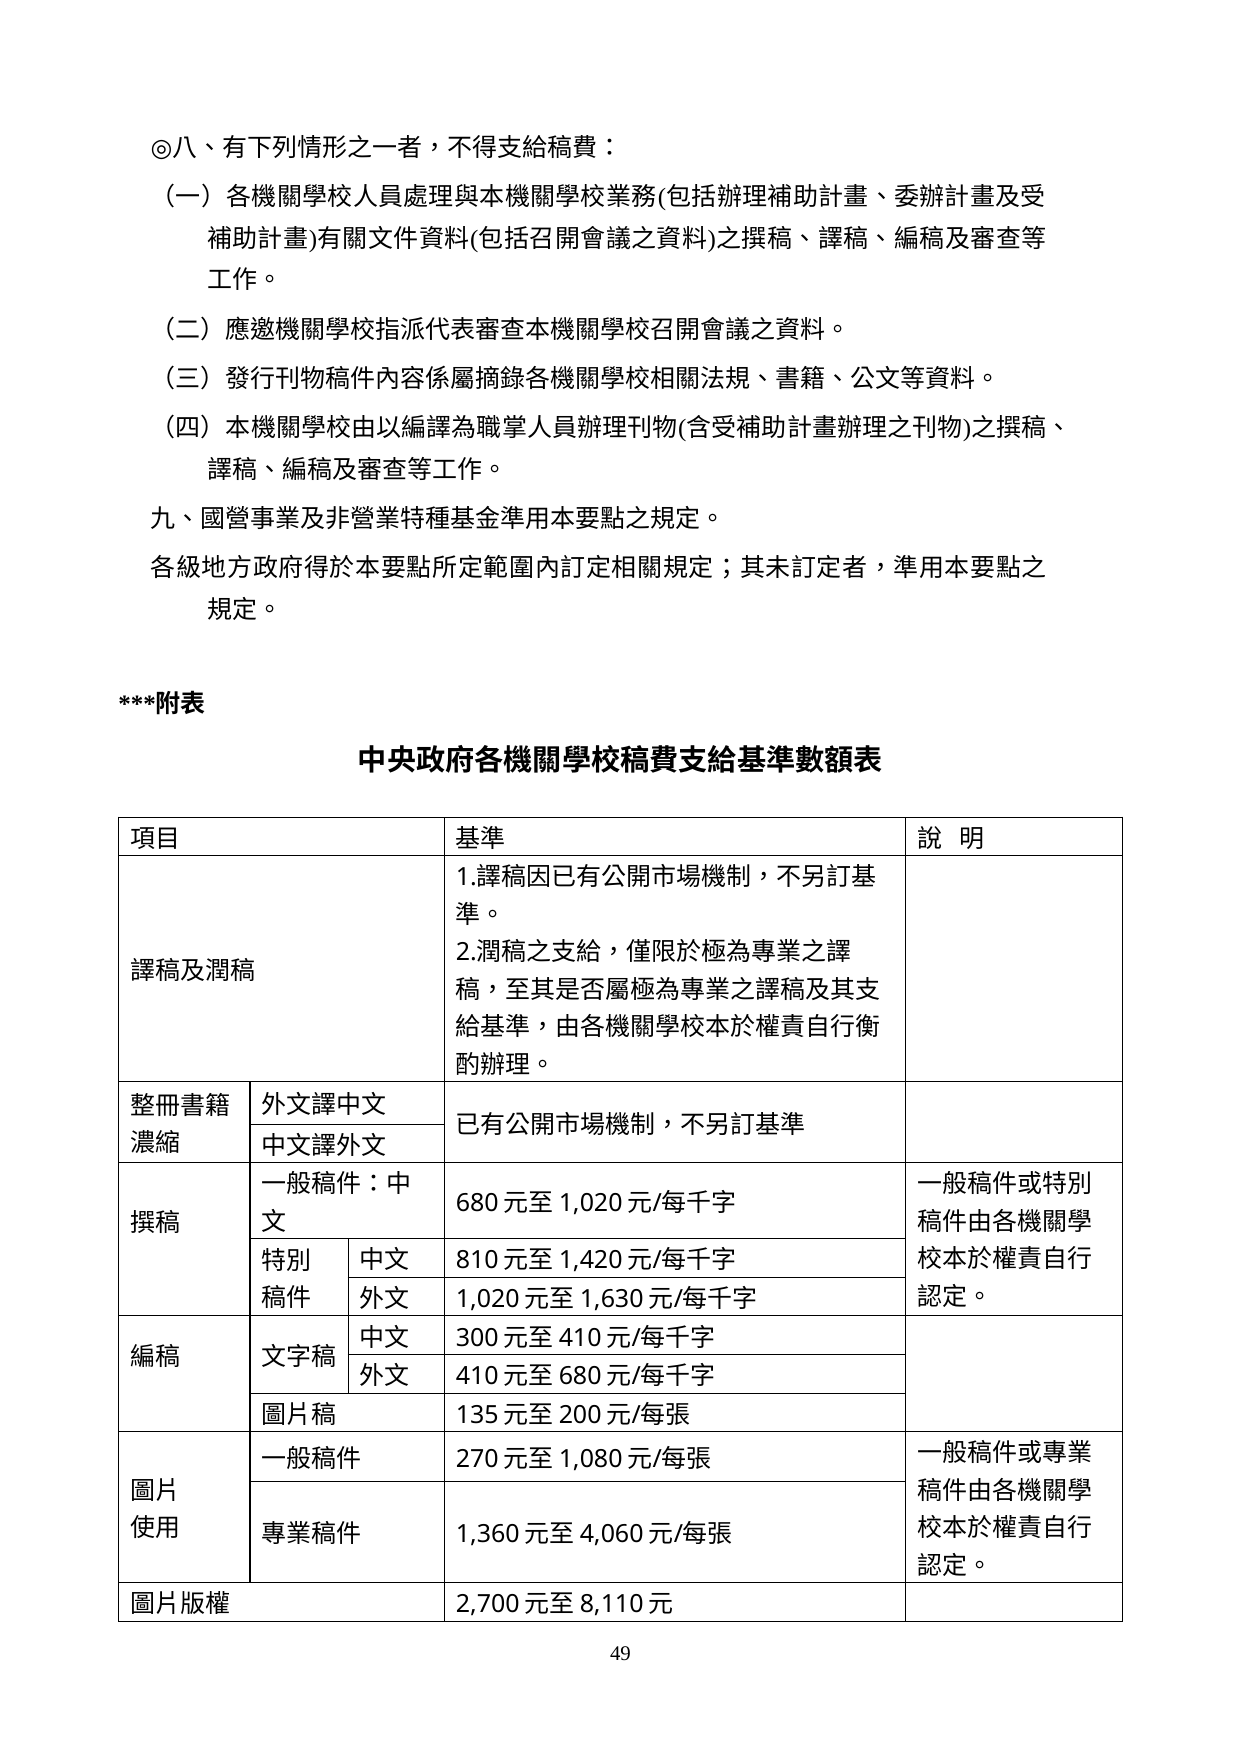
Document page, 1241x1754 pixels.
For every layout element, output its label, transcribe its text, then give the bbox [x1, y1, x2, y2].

table_header 基準 [445, 818, 905, 855]
text 中央政府各機關學校稿費支給基準數額表 [118, 721, 1122, 796]
table_cell 300元至410元/每千字 [445, 1316, 905, 1354]
table_cell 135元至200元/每張 [445, 1394, 905, 1431]
table_cell 一般稿件 [251, 1432, 444, 1481]
table_cell 整冊書籍濃縮 [119, 1082, 249, 1162]
table_cell 專業稿件 [251, 1482, 444, 1582]
table_cell 撰稿 [119, 1163, 249, 1315]
table_cell 1,020元至1,630元/每千字 [445, 1278, 905, 1315]
table_header 項目 [119, 818, 444, 855]
table_cell 文字稿 [251, 1316, 348, 1392]
text 各級地方政府得於本要點所定範圍內訂定相關規定；其未訂定者，準用本要點之規定。 [150, 543, 1047, 626]
table_cell 編稿 [119, 1316, 249, 1431]
table_cell 1,360元至4,060元/每張 [445, 1482, 905, 1582]
table_cell 270元至1,080元/每張 [445, 1432, 905, 1481]
table_cell 外文 [349, 1355, 444, 1392]
table_cell 410元至680元/每千字 [445, 1355, 905, 1392]
table_cell 已有公開市場機制，不另訂基準 [445, 1082, 905, 1162]
text 九、國營事業及非營業特種基金準用本要點之規定。 [150, 494, 1047, 536]
table_cell 外文譯中文 [251, 1082, 444, 1124]
table_cell 中文 [349, 1316, 444, 1354]
text ***附表 [118, 683, 1122, 721]
table_cell 中文譯外文 [251, 1125, 444, 1162]
table_cell 一般稿件或專業稿件由各機關學校本於權責自行認定。 [906, 1432, 1122, 1582]
table_cell 中文 [349, 1239, 444, 1277]
table_cell 特別 稿件 [251, 1239, 348, 1315]
table_cell 圖片 使用 [119, 1432, 249, 1582]
text ◎八、有下列情形之一者，不得支給稿費： [150, 123, 1047, 165]
text （四）本機關學校由以編譯為職掌人員辦理刊物(含受補助計畫辦理之刊物)之撰稿、譯稿、編稿及審查等工作。 [150, 403, 1047, 486]
text （三）發行刊物稿件內容係屬摘錄各機關學校相關法規、書籍、公文等資料。 [150, 354, 1047, 396]
table_cell 1.譯稿因已有公開市場機制，不另訂基準。 2.潤稿之支給，僅限於極為專業之譯稿，至其是否屬極為專業之譯稿及其支給基準，由各機關學校本於權責自行衡酌辦理。 [445, 856, 905, 1081]
table_cell 圖片稿 [251, 1394, 444, 1431]
table_cell [906, 856, 1122, 1081]
table_cell 680元至1,020元/每千字 [445, 1163, 905, 1238]
table_cell 譯稿及潤稿 [119, 856, 444, 1081]
text （一）各機關學校人員處理與本機關學校業務(包括辦理補助計畫、委辦計畫及受補助計畫)有關文件資料(包括召開會議之資料)之撰稿、譯稿、編稿及審查等工作。 [150, 172, 1047, 297]
table_cell 外文 [349, 1278, 444, 1315]
text （二）應邀機關學校指派代表審查本機關學校召開會議之資料。 [150, 305, 1047, 346]
table_cell 一般稿件或特別稿件由各機關學校本於權責自行認定。 [906, 1163, 1122, 1315]
table_cell [906, 1316, 1122, 1431]
table_header 說 明 [906, 818, 1122, 855]
table_cell 圖片版權 [119, 1583, 444, 1621]
table_cell 810元至1,420元/每千字 [445, 1239, 905, 1277]
table_cell [906, 1583, 1122, 1621]
table_cell [906, 1082, 1122, 1162]
table_cell 2,700元至8,110元 [445, 1583, 905, 1621]
table_cell 一般稿件：中文 [251, 1163, 444, 1238]
